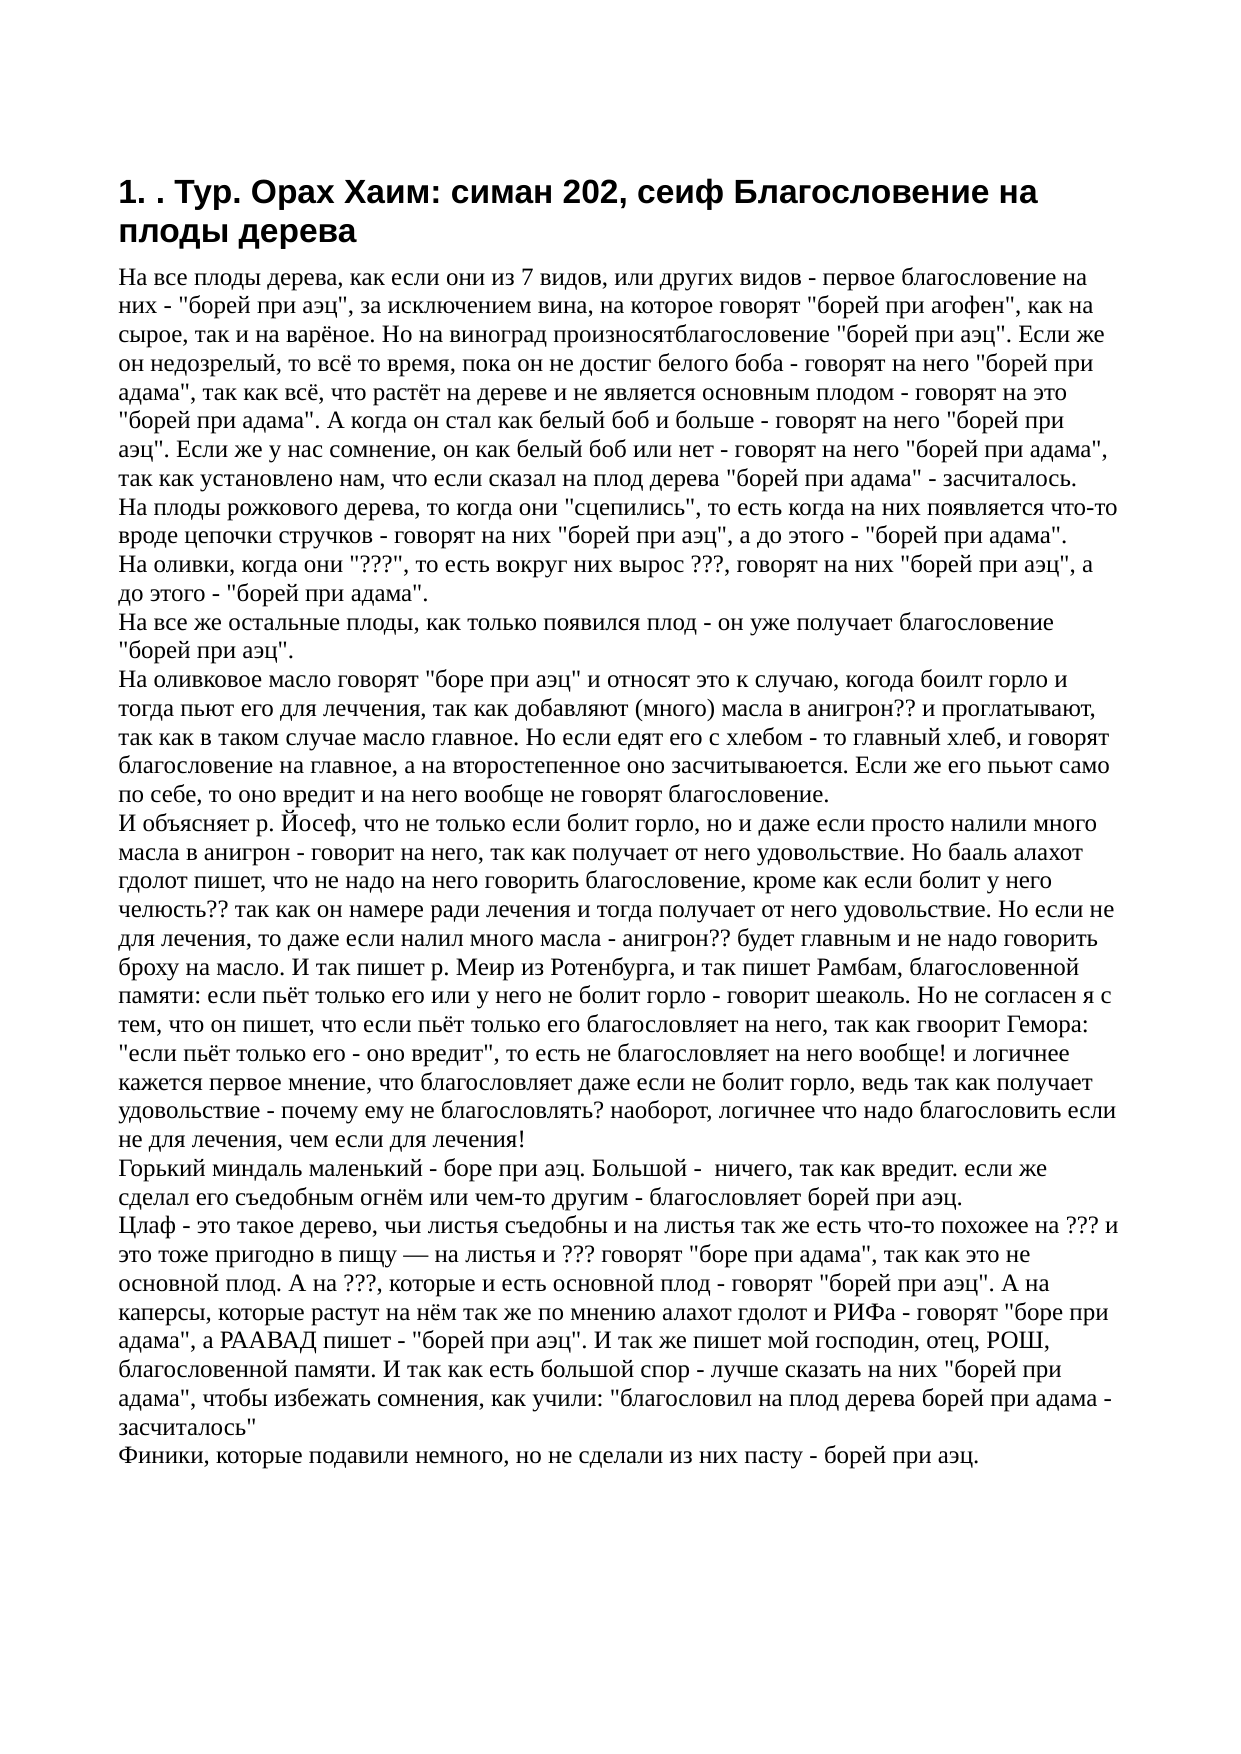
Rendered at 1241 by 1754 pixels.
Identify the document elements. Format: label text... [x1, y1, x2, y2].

text Цлаф - это такое дерево, чьи листья съедобны и на листья так же есть что-то похожее на ??? и это тоже пригодно в пищу — на листья и ??? говорят "боре при адама", так как это не основной плод. А на ???, которые и есть основной плод - говорят "борей при аэц". А на каперсы, которые растут на нём так же по мнению алахот гдолот и РИФа - говорят "боре при адама", а РААВАД пишет - "борей при аэц". И так же пишет мой господин, отец, РОШ, благословенной памяти. И так как есть большой спор - лучше сказать на них "борей при адама", чтобы избежать сомнения, как учили: "благословил на плод дерева борей при адама - засчиталось" [118, 1124, 1122, 1354]
text На оливковое масло говорят "боре при аэц" и относят это к случаю, когода боилт горло и тогда пьют его для леччения, так как добавляют (много) масла в анигрон?? и проглатывают, так как в таком случае масло главное. Но если едят его с хлебом - то главный хлеб, и говорят благословение на главное, а на второстепенное оно засчитываюется. Если же его пььют само по себе, то оно вредит и на него вообще не говорят благословение. [118, 578, 1122, 722]
text Финики, которые подавили немного, но не сделали из них пасту - борей при аэц. [118, 1354, 1122, 1383]
text На плоды рожкового дерева, то когда они "сцепились", то есть когда на них появляется что-то вроде цепочки стручков - говорят на них "борей при аэц", а до этого - "борей при адама". [118, 406, 1122, 463]
text На все же остальные плоды, как только появился плод - он уже получает благословение "борей при аэц". [118, 521, 1122, 578]
text И объясняет р. Йосеф, что не только если болит горло, но и даже если просто налили много масла в анигрон - говорит на него, так как получает от него удовольствие. Но бааль алахот гдолот пишет, что не надо на него говорить благословение, кроме как если болит у него челюсть?? так как он намере ради лечения и тогда получает от него удовольствие. Но если не для лечения, то даже если налил много масла - анигрон?? будет главным и не надо говорить броху на масло. И так пишет р. Меир из Ротенбурга, и так пишет Рамбам, благословенной памяти: если пьёт только его или у него не болит горло - говорит шеаколь. Но не согласен я с тем, что он пишет, что если пьёт только его благословляет на него, так как гвоорит Гемора: "если пьёт только его - оно вредит", то есть не благословляет на него вообще! и логичнее кажется первое мнение, что благословляет даже если не болит горло, ведь так как получает удовольствие - почему ему не благословлять? наоборот, логичнее что надо благословить если не для лечения, чем если для лечения! [118, 722, 1122, 1067]
text Горький миндаль маленький - боре при аэц. Большой - ничего, так как вредит. если же сделал его съедобным огнём или чем-то другим - благословляет борей при аэц. [118, 1067, 1122, 1124]
text На все плоды дерева, как если они из 7 видов, или других видов - первое благословение на них - "борей при аэц", за исключением вина, на которое говорят "борей при агофен", как на сырое, так и на варёное. Но на виноград произносятблагословение "борей при аэц". Если же он недозрелый, то всё то время, пока он не достиг белого боба - говорят на него "борей при адама", так как всё, что растёт на дереве и не является основным плодом - говорят на это "борей при адама". А когда он стал как белый боб и больше - говорят на него "борей при аэц". Если же у нас сомнение, он как белый боб или нет - говорят на него "борей при адама", так как установлено нам, что если сказал на плод дерева "борей при адама" - засчиталось. [118, 176, 1122, 406]
text На оливки, когда они "???", то есть вокруг них вырос ???, говорят на них "борей при аэц", а до этого - "борей при адама". [118, 463, 1122, 521]
subtitle . Тур. Орах Хаим: симан 202, сеиф Благословение на плоды дерева [118, 147, 1122, 176]
